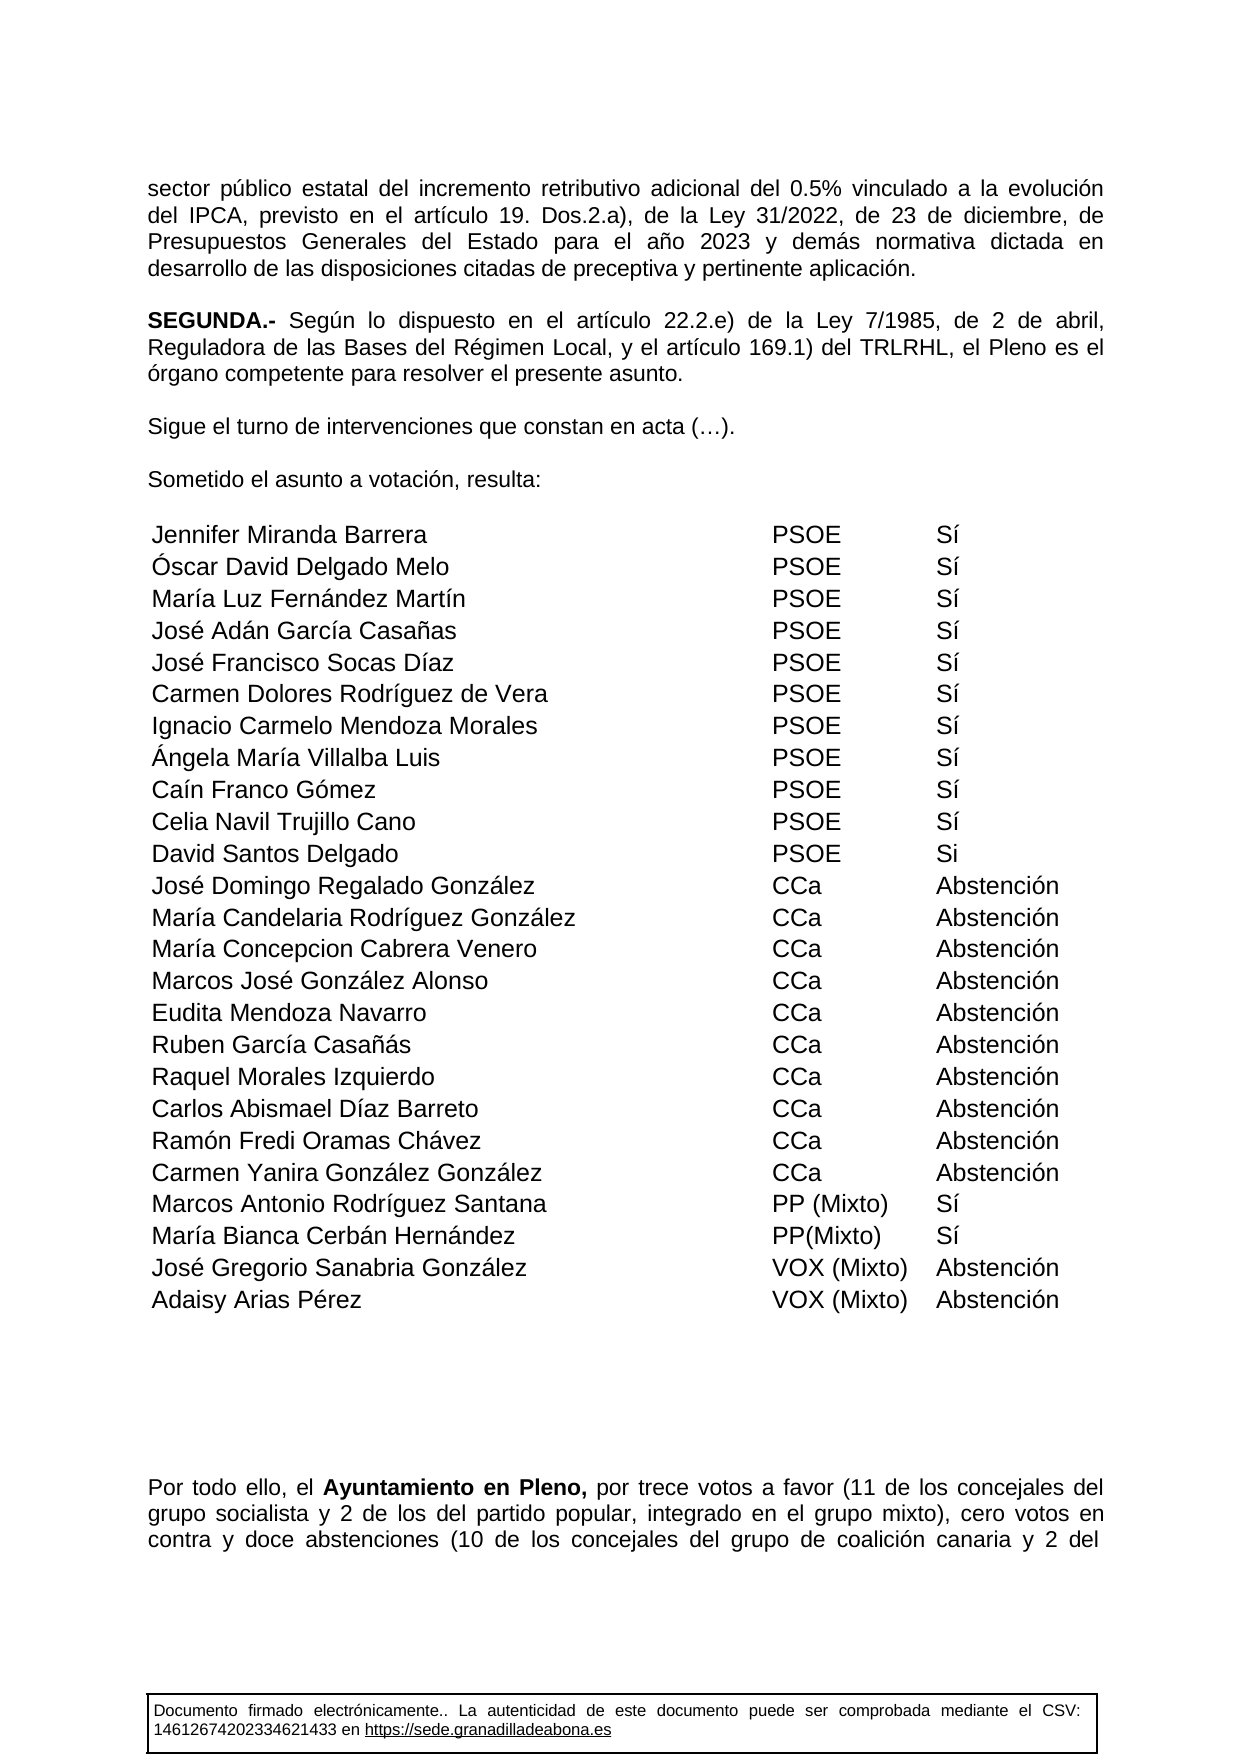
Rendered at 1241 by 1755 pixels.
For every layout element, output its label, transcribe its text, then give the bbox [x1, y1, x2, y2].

table_cell María Candelaria Rodríguez González [142, 903, 755, 934]
table_cell María Bianca Cerbán Hernández [142, 1221, 755, 1253]
table_cell PSOE [755, 743, 922, 775]
table_cell PP(Mixto) [755, 1221, 922, 1253]
table_cell Sí [922, 508, 1065, 552]
table_cell María Concepcion Cabrera Venero [142, 934, 755, 966]
table_cell Sí [922, 807, 1065, 839]
table_cell Ruben García Casañás [142, 1030, 755, 1062]
table_cell Abstención [922, 1126, 1065, 1157]
table_cell Abstención [922, 871, 1065, 902]
table_cell VOX (Mixto) [755, 1285, 922, 1324]
table_cell Sí [922, 584, 1065, 616]
table_cell PSOE [755, 807, 922, 839]
table_cell Ignacio Carmelo Mendoza Morales [142, 711, 755, 743]
table_cell PSOE [755, 839, 922, 871]
table_cell CCa [755, 998, 922, 1030]
table_cell Ángela María Villalba Luis [142, 743, 755, 775]
table_cell Abstención [922, 1030, 1065, 1062]
table_cell PSOE [755, 679, 922, 711]
table_cell VOX (Mixto) [755, 1253, 922, 1285]
table_cell Ramón Fredi Oramas Chávez [142, 1126, 755, 1157]
table_header Sigue el turno de intervenciones que constan en acta (…). Sometido el asunto a votación, resulta: [142, 406, 755, 507]
table_cell Abstención [922, 934, 1065, 966]
table_cell CCa [755, 1126, 922, 1157]
table_cell Sí [922, 711, 1065, 743]
table_cell CCa [755, 1158, 922, 1189]
table_cell Eudita Mendoza Navarro [142, 998, 755, 1030]
table_cell Caín Franco Gómez [142, 775, 755, 807]
table_cell CCa [755, 1062, 922, 1094]
table_cell PSOE [755, 508, 922, 552]
table_cell CCa [755, 871, 922, 902]
table_cell José Francisco Socas Díaz [142, 648, 755, 679]
table_cell Óscar David Delgado Melo [142, 552, 755, 584]
table_cell Raquel Morales Izquierdo [142, 1062, 755, 1094]
table_cell Sí [922, 616, 1065, 647]
table_cell Sí [922, 743, 1065, 775]
table_cell Sí [922, 648, 1065, 679]
table_cell CCa [755, 1030, 922, 1062]
table_cell Carmen Yanira González González [142, 1158, 755, 1189]
text sector público estatal del incremento retributivo adicional del 0.5% vinculado a la evolución del IPCA, previsto en el artículo 19. Dos.2.a), de la Ley 31/2022, de 23 de diciembre, de Presupuestos Generales del Estado para el año 2023 y demás normativa dictada en desarrollo de las disposiciones citadas de preceptiva y pertinente aplicación. [147, 175, 1104, 281]
table_cell Abstención [922, 1062, 1065, 1094]
table_cell PSOE [755, 616, 922, 647]
table_cell Marcos José González Alonso [142, 966, 755, 998]
table_cell Sí [922, 552, 1065, 584]
table_cell José Adán García Casañas [142, 616, 755, 647]
table_cell Sí [922, 679, 1065, 711]
table_cell Adaisy Arias Pérez [142, 1285, 755, 1324]
table_cell Jennifer Miranda Barrera [142, 508, 755, 552]
text SEGUNDA.- Según lo dispuesto en el artículo 22.2.e) de la Ley 7/1985, de 2 de abril, Reguladora de las Bases del Régimen Local, y el artículo 169.1) del TRLRHL, el Pleno es el órgano competente para resolver el presente asunto. [147, 307, 1104, 387]
table_cell CCa [755, 966, 922, 998]
table_cell Celia Navil Trujillo Cano [142, 807, 755, 839]
table_cell Abstención [922, 1285, 1065, 1324]
table_cell Abstención [922, 1253, 1065, 1285]
table_cell María Luz Fernández Martín [142, 584, 755, 616]
table_cell Si [922, 839, 1065, 871]
table_cell PSOE [755, 711, 922, 743]
table_cell Sí [922, 1189, 1065, 1221]
table_cell Abstención [922, 998, 1065, 1030]
table_cell Abstención [922, 1094, 1065, 1126]
table_cell PSOE [755, 775, 922, 807]
table_cell PP (Mixto) [755, 1189, 922, 1221]
table_cell PSOE [755, 648, 922, 679]
table_cell José Gregorio Sanabria González [142, 1253, 755, 1285]
table_cell Abstención [922, 966, 1065, 998]
table_cell Sí [922, 1221, 1065, 1253]
table_cell David Santos Delgado [142, 839, 755, 871]
table_header [755, 406, 1065, 507]
text Por todo ello, el Ayuntamiento en Pleno, por trece votos a favor (11 de los concejales del grupo socialista y 2 de los del partido popular, integrado en el grupo mixto), cero votos en contra y doce abstenciones (10 de los concejales del grupo de coalición canaria y 2 del [148, 1473, 1104, 1553]
table_cell Marcos Antonio Rodríguez Santana [142, 1189, 755, 1221]
table_cell PSOE [755, 552, 922, 584]
table_cell PSOE [755, 584, 922, 616]
table_cell Abstención [922, 1158, 1065, 1189]
table_cell CCa [755, 903, 922, 934]
table_cell CCa [755, 1094, 922, 1126]
table_cell José Domingo Regalado González [142, 871, 755, 902]
table_cell Abstención [922, 903, 1065, 934]
table_cell Carlos Abismael Díaz Barreto [142, 1094, 755, 1126]
table_cell Carmen Dolores Rodríguez de Vera [142, 679, 755, 711]
table_cell CCa [755, 934, 922, 966]
table_cell Sí [922, 775, 1065, 807]
